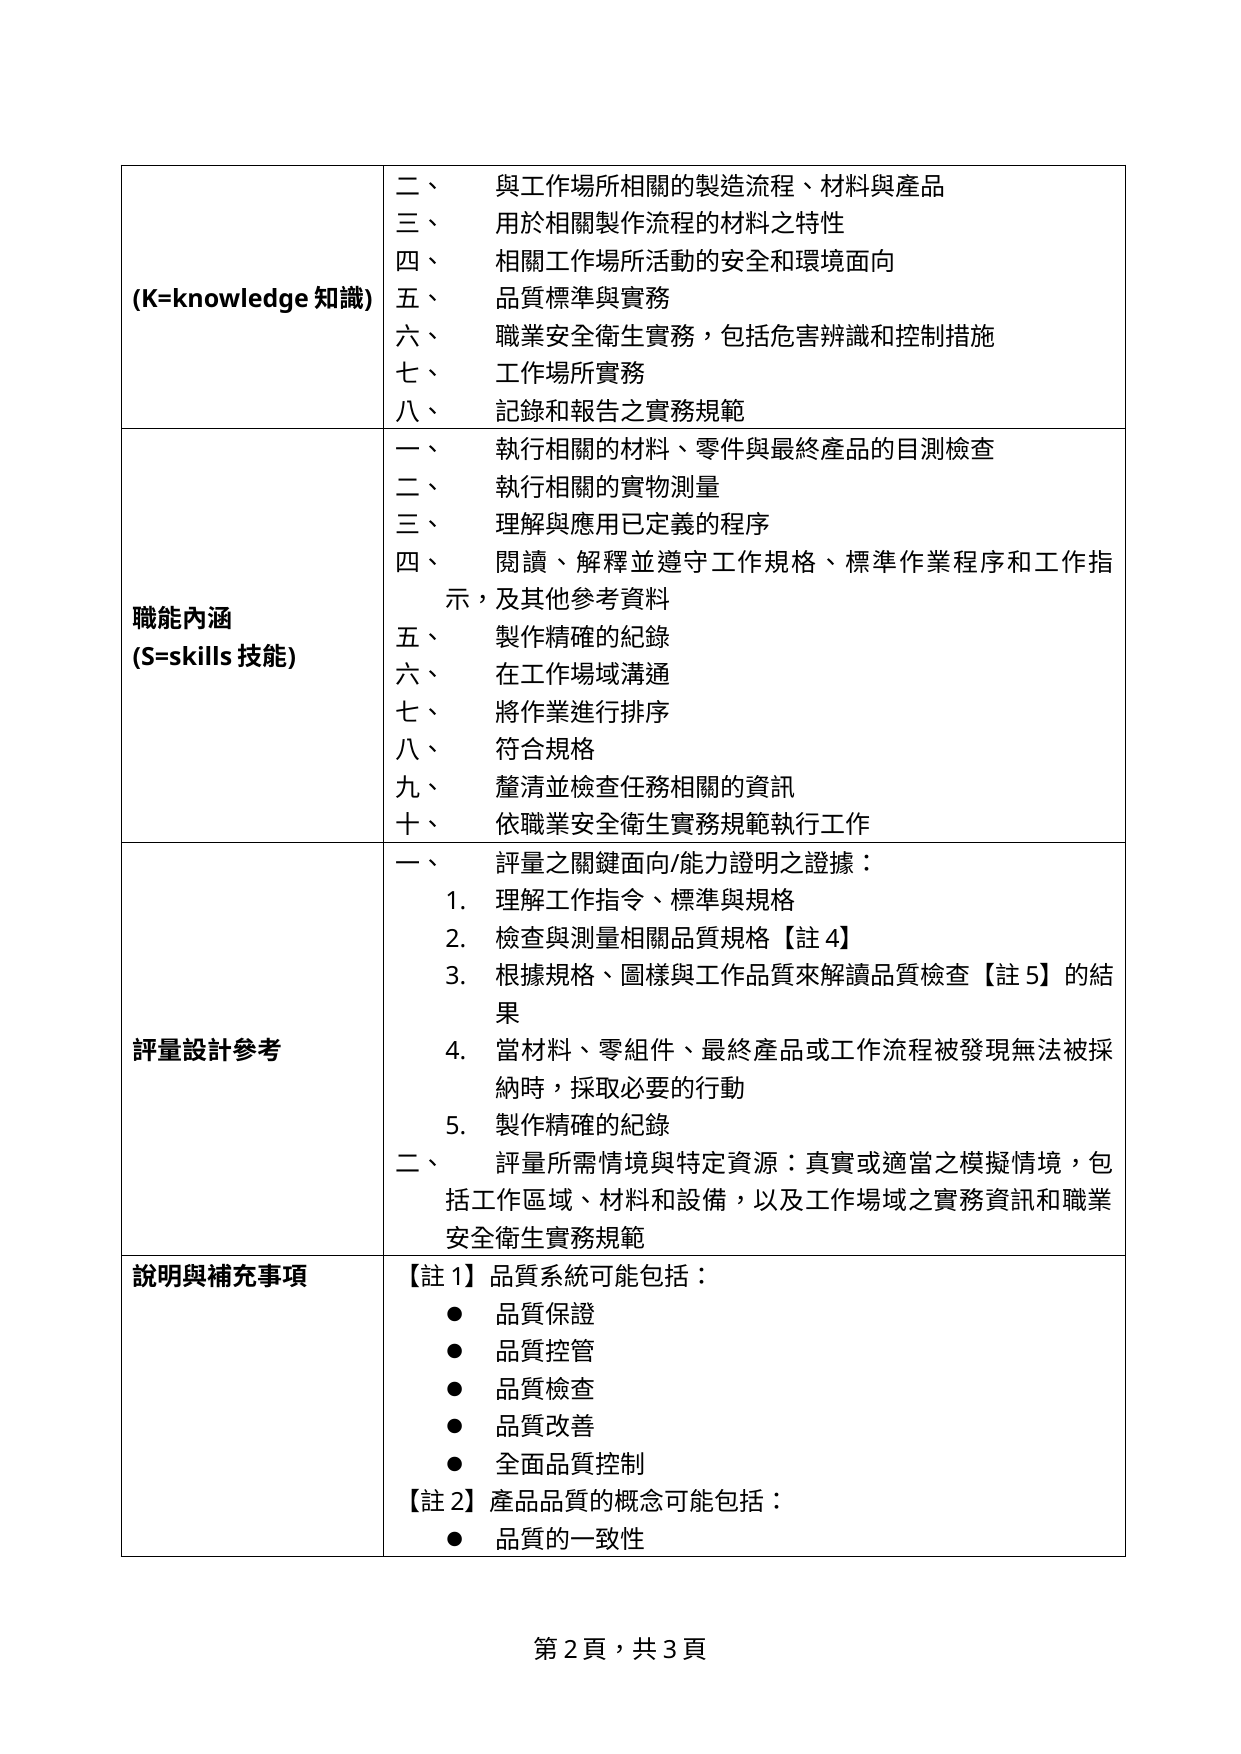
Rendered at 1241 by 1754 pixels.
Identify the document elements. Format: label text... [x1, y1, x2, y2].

table_cell 【註1】品質系統可能包括： 品質保證 品質控管 品質檢查 品質改善 全面品質控制 【註2】產品品質的概念可能包括： 品質的一致性 根據規格來製造，包括時程要求 達到客戶的要求 【註3】品質標準可能包括： 材料 零組件 最終完成品 製造流程 工作場所品質標準 國家標準 【註4】品質規格可能包括： 表面整飾處理 合腳程度 尺寸大小 耐用度 產品差異 材料 對齊 顏色 損害與瑕疵 布料 【註5】品質檢查可能包括： 目測檢查 實物測量 與圖樣、範例格式等進行比對檢查 [384, 1256, 1125, 1556]
table_cell 執行相關的材料、零件與最終產品的目測檢查 執行相關的實物測量 理解與應用已定義的程序 閱讀、解釋並遵守工作規格、標準作業程序和工作指示，及其他參考資料 製作精確的紀錄 在工作場域溝通 將作業進行排序 符合規格 釐清並檢查任務相關的資訊 依職業安全衛生實務規範執行工作 [384, 429, 1125, 842]
table_cell 評量設計參考 [122, 843, 383, 1255]
table_cell 職能內涵 (S=skills技能) [122, 429, 383, 842]
table_cell 評量之關鍵面向/能力證明之證據： 理解工作指令、標準與規格 檢查與測量相關品質規格【註4】 根據規格、圖樣與工作品質來解讀品質檢查【註5】的結果 當材料、零組件、最終產品或工作流程被發現無法被採納時，採取必要的行動 製作精確的紀錄 評量所需情境與特定資源：真實或適當之模擬情境，包括工作區域、材料和設備，以及工作場域之實務資訊和職業安全衛生實務規範 [384, 843, 1125, 1255]
table_cell 說明與補充事項 [122, 1256, 383, 1556]
table_cell (K=knowledge知識) [122, 166, 383, 428]
table_cell 相關品質標準、政策與程序 與工作場所相關的製造流程、材料與產品 用於相關製作流程的材料之特性 相關工作場所活動的安全和環境面向 品質標準與實務 職業安全衛生實務，包括危害辨識和控制措施 工作場所實務 記錄和報告之實務規範 [384, 166, 1125, 428]
